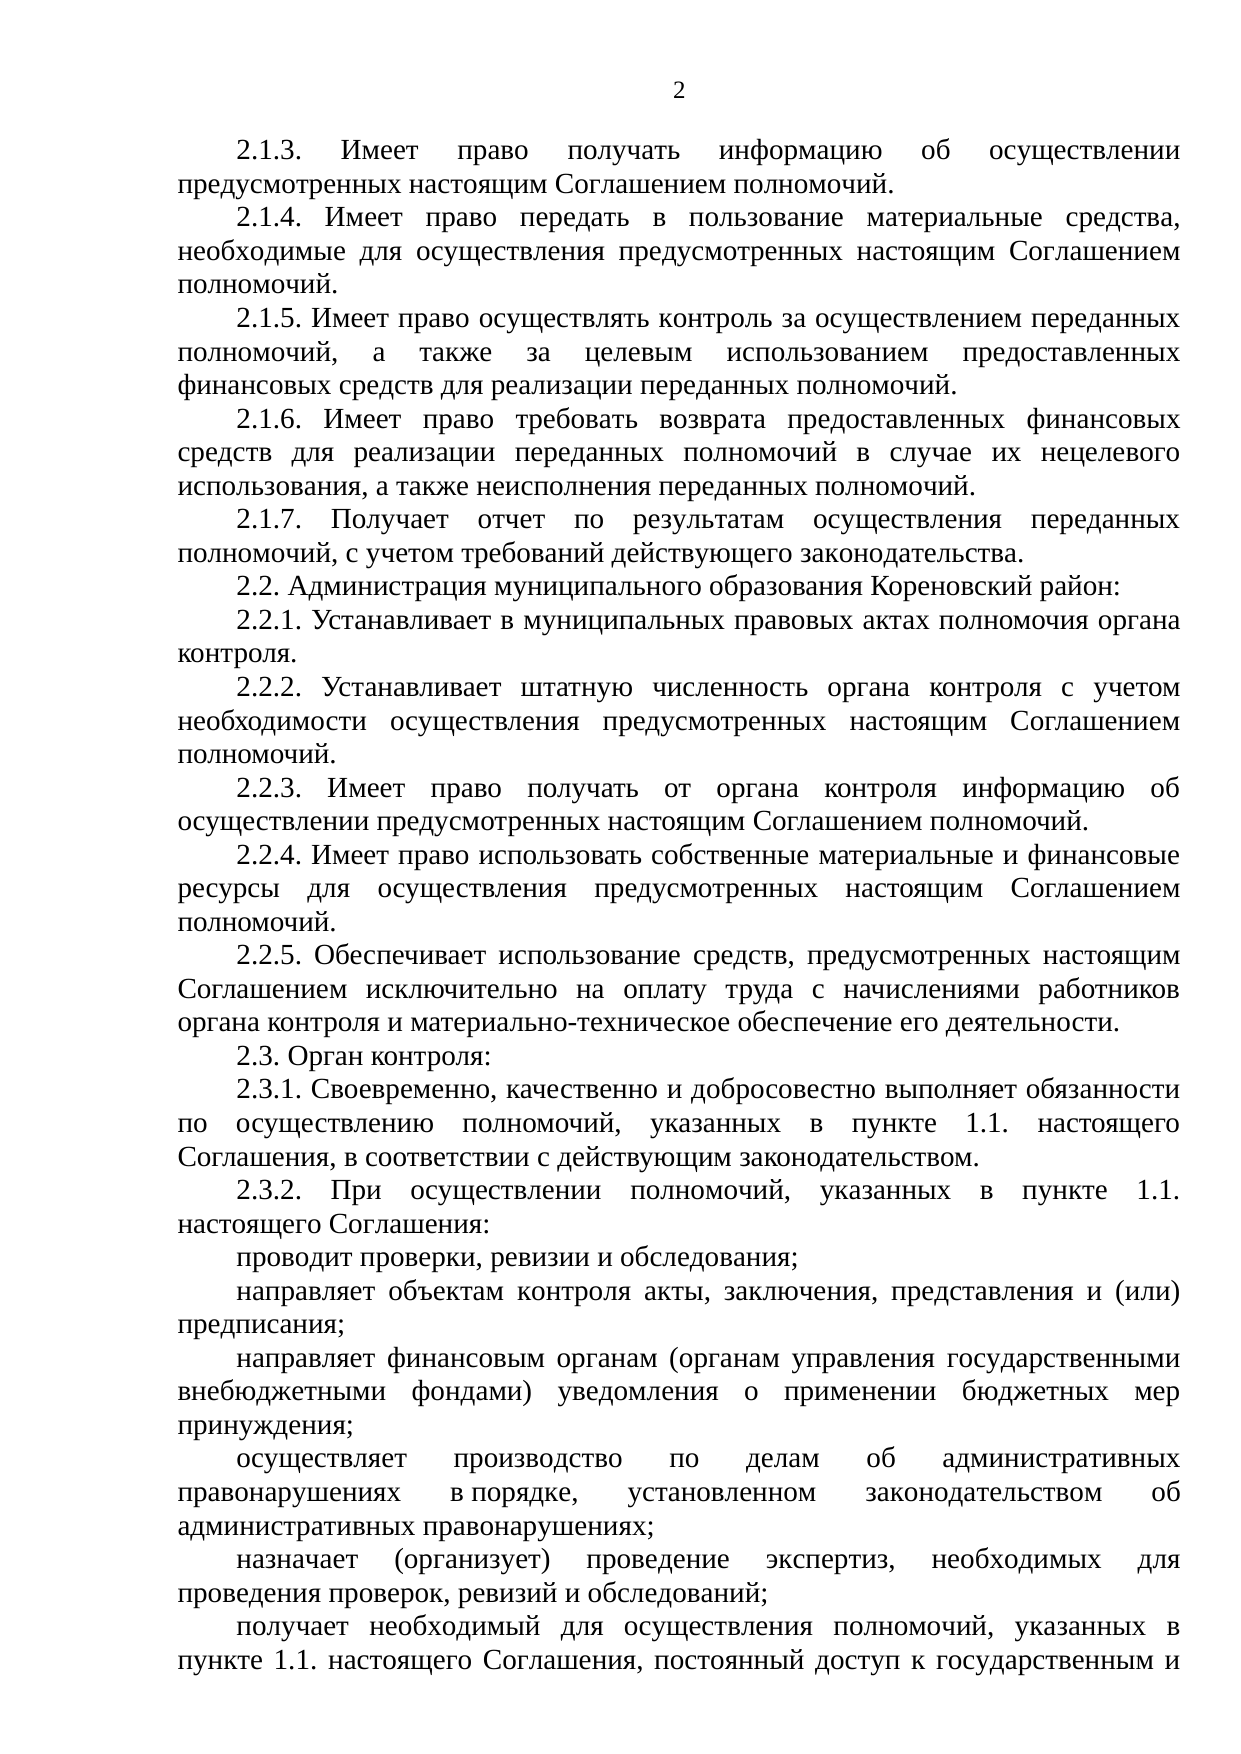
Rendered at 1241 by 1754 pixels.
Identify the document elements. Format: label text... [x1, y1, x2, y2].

text 2.1.6. Имеет право требовать возврата предоставленных финансовых средств для реализации переданных полномочий в случае их нецелевого использования, а также неисполнения переданных полномочий. [177, 401, 1181, 501]
text 2.1.3. Имеет право получать информацию об осуществлении предусмотренных настоящим Соглашением полномочий. [177, 132, 1181, 199]
text направляет финансовым органам (органам управления государственными внебюджетными фондами) уведомления о применении бюджетных мер принуждения; [177, 1340, 1181, 1441]
text 2.1.4. Имеет право передать в пользование материальные средства, необходимые для осуществления предусмотренных настоящим Соглашением полномочий. [177, 199, 1181, 300]
text 2.3.1. Своевременно, качественно и добросовестно выполняет обязанности по осуществлению полномочий, указанных в пункте 1.1. настоящего Соглашения, в соответствии с действующим законодательством. [177, 1072, 1181, 1172]
text 2.2.5. Обеспечивает использование средств, предусмотренных настоящим Соглашением исключительно на оплату труда с начислениями работников органа контроля и материально-техническое обеспечение его деятельности. [177, 937, 1181, 1038]
text 2.2. Администрация муниципального образования Кореновский район: [177, 568, 1181, 602]
text 2.1.7. Получает отчет по результатам осуществления переданных полномочий, с учетом требований действующего законодательства. [177, 501, 1181, 568]
text 2.2.1. Устанавливает в муниципальных правовых актах полномочия органа контроля. [177, 602, 1181, 669]
text назначает (организует) проведение экспертиз, необходимых для проведения проверок, ревизий и обследований; [177, 1541, 1181, 1608]
text проводит проверки, ревизии и обследования; [177, 1239, 1181, 1273]
text 2.2.4. Имеет право использовать собственные материальные и финансовые ресурсы для осуществления предусмотренных настоящим Соглашением полномочий. [177, 837, 1181, 937]
text 2.2.3. Имеет право получать от органа контроля информацию об осуществлении предусмотренных настоящим Соглашением полномочий. [177, 770, 1181, 837]
text направляет объектам контроля акты, заключения, представления и (или) предписания; [177, 1273, 1181, 1340]
text осуществляет производство по делам об административных правонарушениях в порядке, установленном законодательством об административных правонарушениях; [177, 1441, 1181, 1541]
text 2.3.2. При осуществлении полномочий, указанных в пункте 1.1. настоящего Соглашения: [177, 1172, 1181, 1239]
text получает необходимый для осуществления полномочий, указанных в пункте 1.1. настоящего Соглашения, постоянный доступ к государственным и [177, 1608, 1181, 1675]
text 2.1.5. Имеет право осуществлять контроль за осуществлением переданных полномочий, а также за целевым использованием предоставленных финансовых средств для реализации переданных полномочий. [177, 300, 1181, 401]
text 2.3. Орган контроля: [177, 1038, 1181, 1072]
text 2.2.2. Устанавливает штатную численность органа контроля с учетом необходимости осуществления предусмотренных настоящим Соглашением полномочий. [177, 669, 1181, 770]
